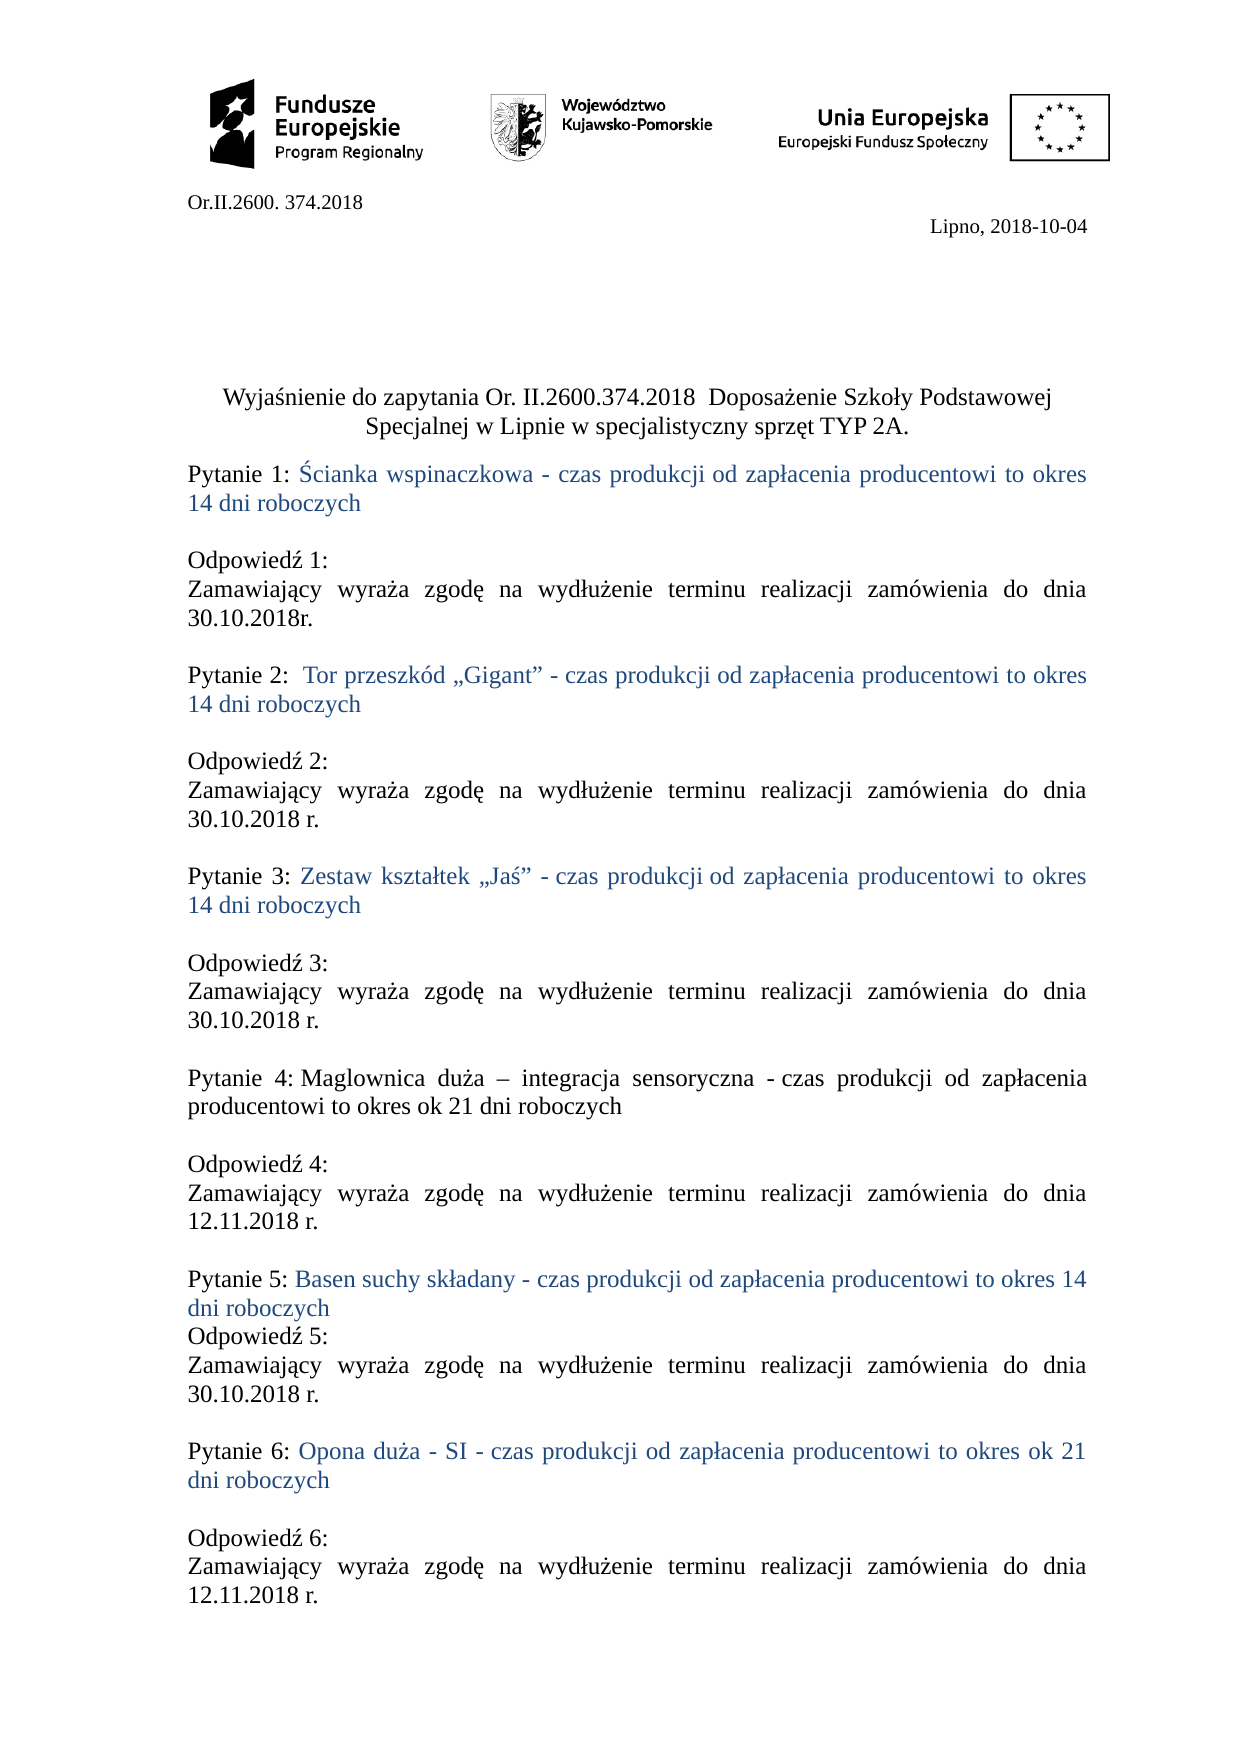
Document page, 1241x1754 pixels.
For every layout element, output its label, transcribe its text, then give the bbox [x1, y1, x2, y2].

text Odpowiedź 1: [187, 545, 1087, 574]
text Zamawiający wyraża zgodę na wydłużenie terminu realizacji zamówienia do dnia 12.11.2018 r. [187, 1178, 1087, 1235]
picture [187, 56, 1132, 190]
text Pytanie 1: Ścianka wspinaczkowa - czas produkcji od zapłacenia producentowi to okres 14 dni roboczych [187, 459, 1087, 516]
text Or.II.2600. 374.2018 [187, 190, 1087, 214]
text Pytanie 5: Basen suchy składany - czas produkcji od zapłacenia producentowi to okres 14 dni roboczych [187, 1264, 1087, 1321]
text Odpowiedź 5: [187, 1321, 1087, 1350]
text Odpowiedź 2: [187, 746, 1087, 775]
text Zamawiający wyraża zgodę na wydłużenie terminu realizacji zamówienia do dnia 30.10.2018 r. [187, 775, 1087, 833]
text Pytanie 2: Tor przeszkód „Gigant” - czas produkcji od zapłacenia producentowi to okres 14 dni roboczych [187, 660, 1087, 718]
text Odpowiedź 6: [187, 1523, 1087, 1551]
text Zamawiający wyraża zgodę na wydłużenie terminu realizacji zamówienia do dnia 30.10.2018r. [187, 574, 1087, 631]
text Lipno, 2018-10-04 [187, 214, 1087, 238]
text Pytanie 3: Zestaw kształtek „Jaś” - czas produkcji od zapłacenia producentowi to okres 14 dni roboczych [187, 861, 1087, 919]
text Odpowiedź 3: [187, 948, 1087, 976]
text Zamawiający wyraża zgodę na wydłużenie terminu realizacji zamówienia do dnia 30.10.2018 r. [187, 1350, 1087, 1408]
text Zamawiający wyraża zgodę na wydłużenie terminu realizacji zamówienia do dnia 12.11.2018 r. [187, 1551, 1087, 1609]
text Odpowiedź 4: [187, 1149, 1087, 1178]
text Wyjaśnienie do zapytania Or. II.2600.374.2018 Doposażenie Szkoły Podstawowej Specjalnej w Lipnie w specjalistyczny sprzęt TYP 2A. [187, 382, 1087, 440]
text Pytanie 4: Maglownica duża – integracja sensoryczna - czas produkcji od zapłacenia producentowi to okres ok 21 dni roboczych [187, 1063, 1087, 1120]
text Zamawiający wyraża zgodę na wydłużenie terminu realizacji zamówienia do dnia 30.10.2018 r. [187, 976, 1087, 1034]
text Pytanie 6: Opona duża - SI - czas produkcji od zapłacenia producentowi to okres ok 21 dni roboczych [187, 1436, 1087, 1494]
